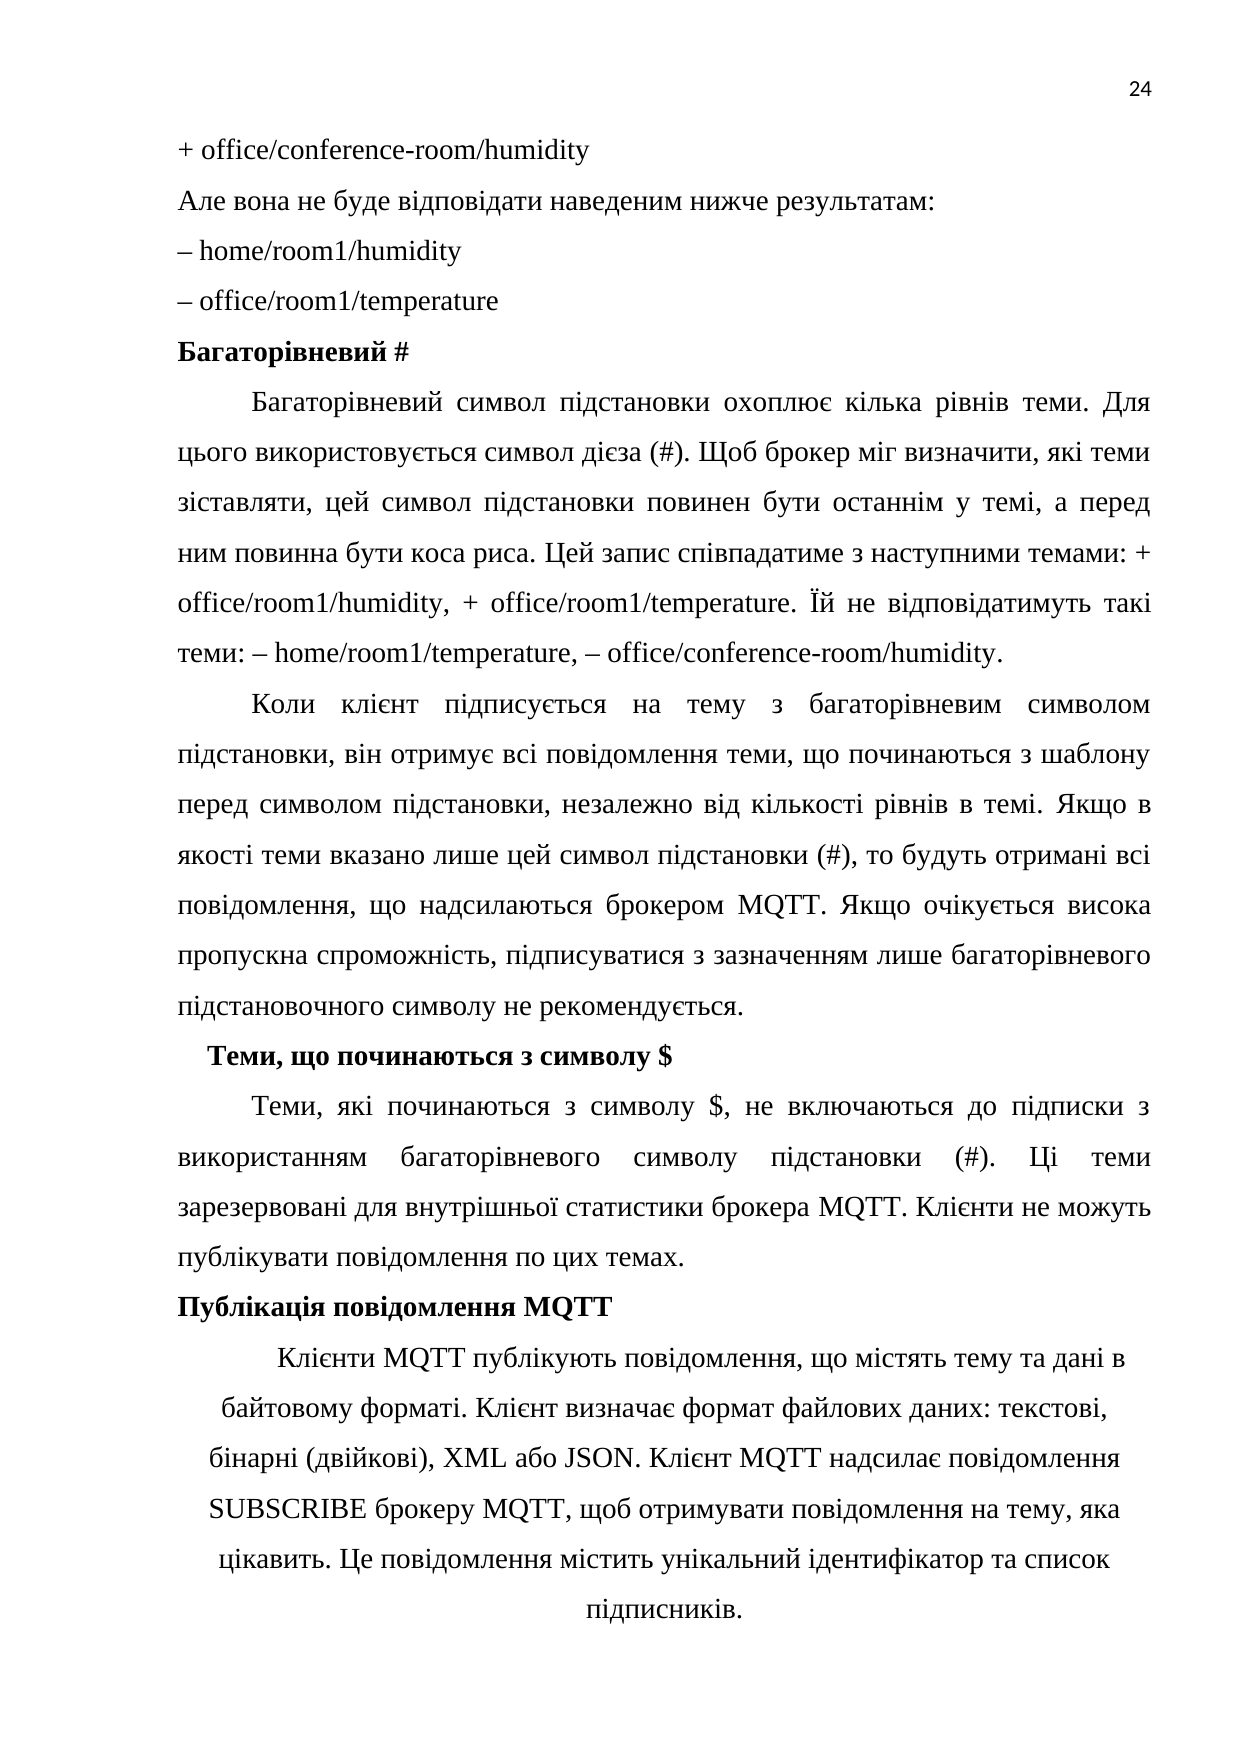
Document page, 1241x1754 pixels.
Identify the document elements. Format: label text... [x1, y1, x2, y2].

text Але вона не буде відповідати наведеним нижче результатам: [177, 183, 1152, 216]
text Теми, що починаються з символу $ [177, 1038, 1152, 1072]
text – home/room1/humidity [177, 233, 1152, 267]
text Багаторівневий символ підстановки охоплює кілька рівнів теми. Для цього використовується символ дієза (#). Щоб брокер міг визначити, які теми зіставляти, цей символ підстановки повинен бути останнім у темі, а перед ним повинна бути коса риса. Цей запис співпадатиме з наступними темами: + office/room1/humidity, + office/room1/temperature. Їй не відповідатимуть такі теми: – home/room1/temperature, – office/conference-room/humidity. [177, 384, 1152, 669]
text Клієнти MQTT публікують повідомлення, що містять тему та дані в байтовому форматі. Клієнт визначає формат файлових даних: текстові, бінарні (двійкові), XML або JSON. Клієнт MQTT надсилає повідомлення SUBSCRIBE брокеру MQTT, щоб отримувати повідомлення на тему, яка цікавить. Це повідомлення містить унікальний ідентифікатор та список підписників. [177, 1340, 1152, 1625]
text – office/room1/temperature [177, 283, 1152, 317]
text Багаторівневий # [177, 334, 1152, 367]
text Теми, які починаються з символу $, не включаються до підписки з використанням багаторівневого символу підстановки (#). Ці теми зарезервовані для внутрішньої статистики брокера MQTT. Клієнти не можуть публікувати повідомлення по цих темах. [177, 1088, 1152, 1273]
text Коли клієнт підписується на тему з багаторівневим символом підстановки, він отримує всі повідомлення теми, що починаються з шаблону перед символом підстановки, незалежно від кількості рівнів в темі. Якщо в якості теми вказано лише цей символ підстановки (#), то будуть отримані всі повідомлення, що надсилаються брокером MQTT. Якщо очікується висока пропускна спроможність, підписуватися з зазначенням лише багаторівневого підстановочного символу не рекомендується. [177, 686, 1152, 1021]
text + office/conference-room/humidity [177, 132, 1152, 166]
text Публікація повідомлення MQTT [177, 1289, 1152, 1323]
